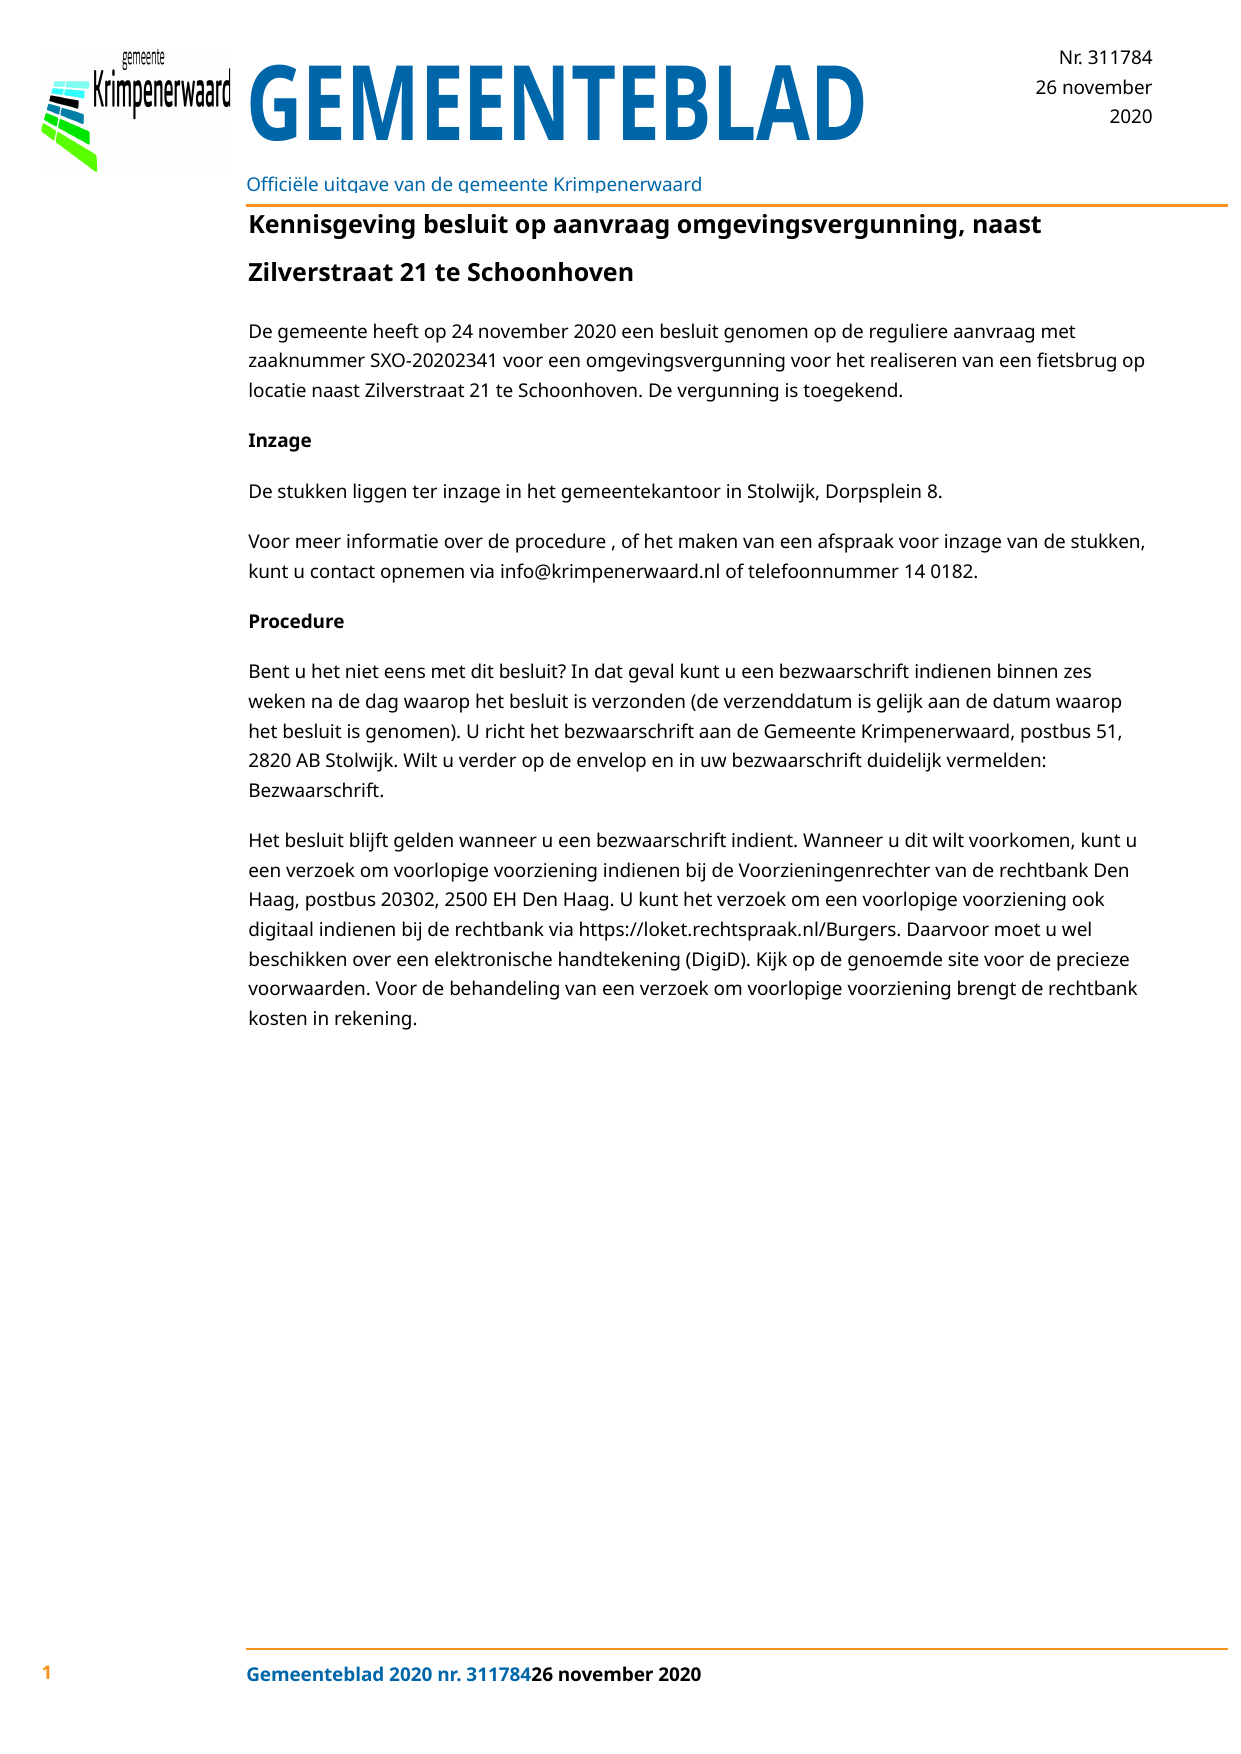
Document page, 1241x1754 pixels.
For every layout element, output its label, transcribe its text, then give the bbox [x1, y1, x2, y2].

text Bent u het niet eens met dit besluit? In dat geval kunt u een bezwaarschrift indienen binnen zes weken na de dag waarop het besluit is verzonden (de verzenddatum is gelijk aan de datum waarop het besluit is genomen). U richt het bezwaarschrift aan de Gemeente Krimpenerwaard, postbus 51, 2820 AB Stolwijk. Wilt u verder op de envelop en in uw bezwaarschrift duidelijk vermelden: Bezwaarschrift. [248, 659, 1152, 803]
text Procedure [248, 608, 1152, 634]
picture [41, 47, 231, 172]
text Het besluit blijft gelden wanneer u een bezwaarschrift indient. Wanneer u dit wilt voorkomen, kunt u een verzoek om voorlopige voorziening indienen bij de Voorzieningenrechter van de rechtbank Den Haag, postbus 20302, 2500 EH Den Haag. U kunt het verzoek om een voorlopige voorziening ook digitaal indienen bij de rechtbank via https://loket.rechtspraak.nl/Burgers. Daarvoor moet u wel beschikken over een elektronische handtekening (DigiD). Kijk op de genoemde site voor de precieze voorwaarden. Voor de behandeling van een verzoek om voorlopige voorziening brengt de rechtbank kosten in rekening. [248, 827, 1152, 1031]
text De stukken liggen ter inzage in het gemeentekantoor in Stolwijk, Dorpsplein 8. [248, 478, 1152, 504]
text Kennisgeving besluit op aanvraag omgevingsvergunning, naast Zilverstraat 21 te Schoonhoven [248, 207, 1152, 288]
text Voor meer informatie over de procedure , of het maken van een afspraak voor inzage van de stukken, kunt u contact opnemen via info@krimpenerwaard.nl of telefoonnummer 14 0182. [248, 528, 1152, 584]
text De gemeente heeft op 24 november 2020 een besluit genomen op de reguliere aanvraag met zaaknummer SXO-20202341 voor een omgevingsvergunning voor het realiseren van een fietsbrug op locatie naast Zilverstraat 21 te Schoonhoven. De vergunning is toegekend. [248, 318, 1152, 403]
text Inzage [248, 427, 1152, 453]
